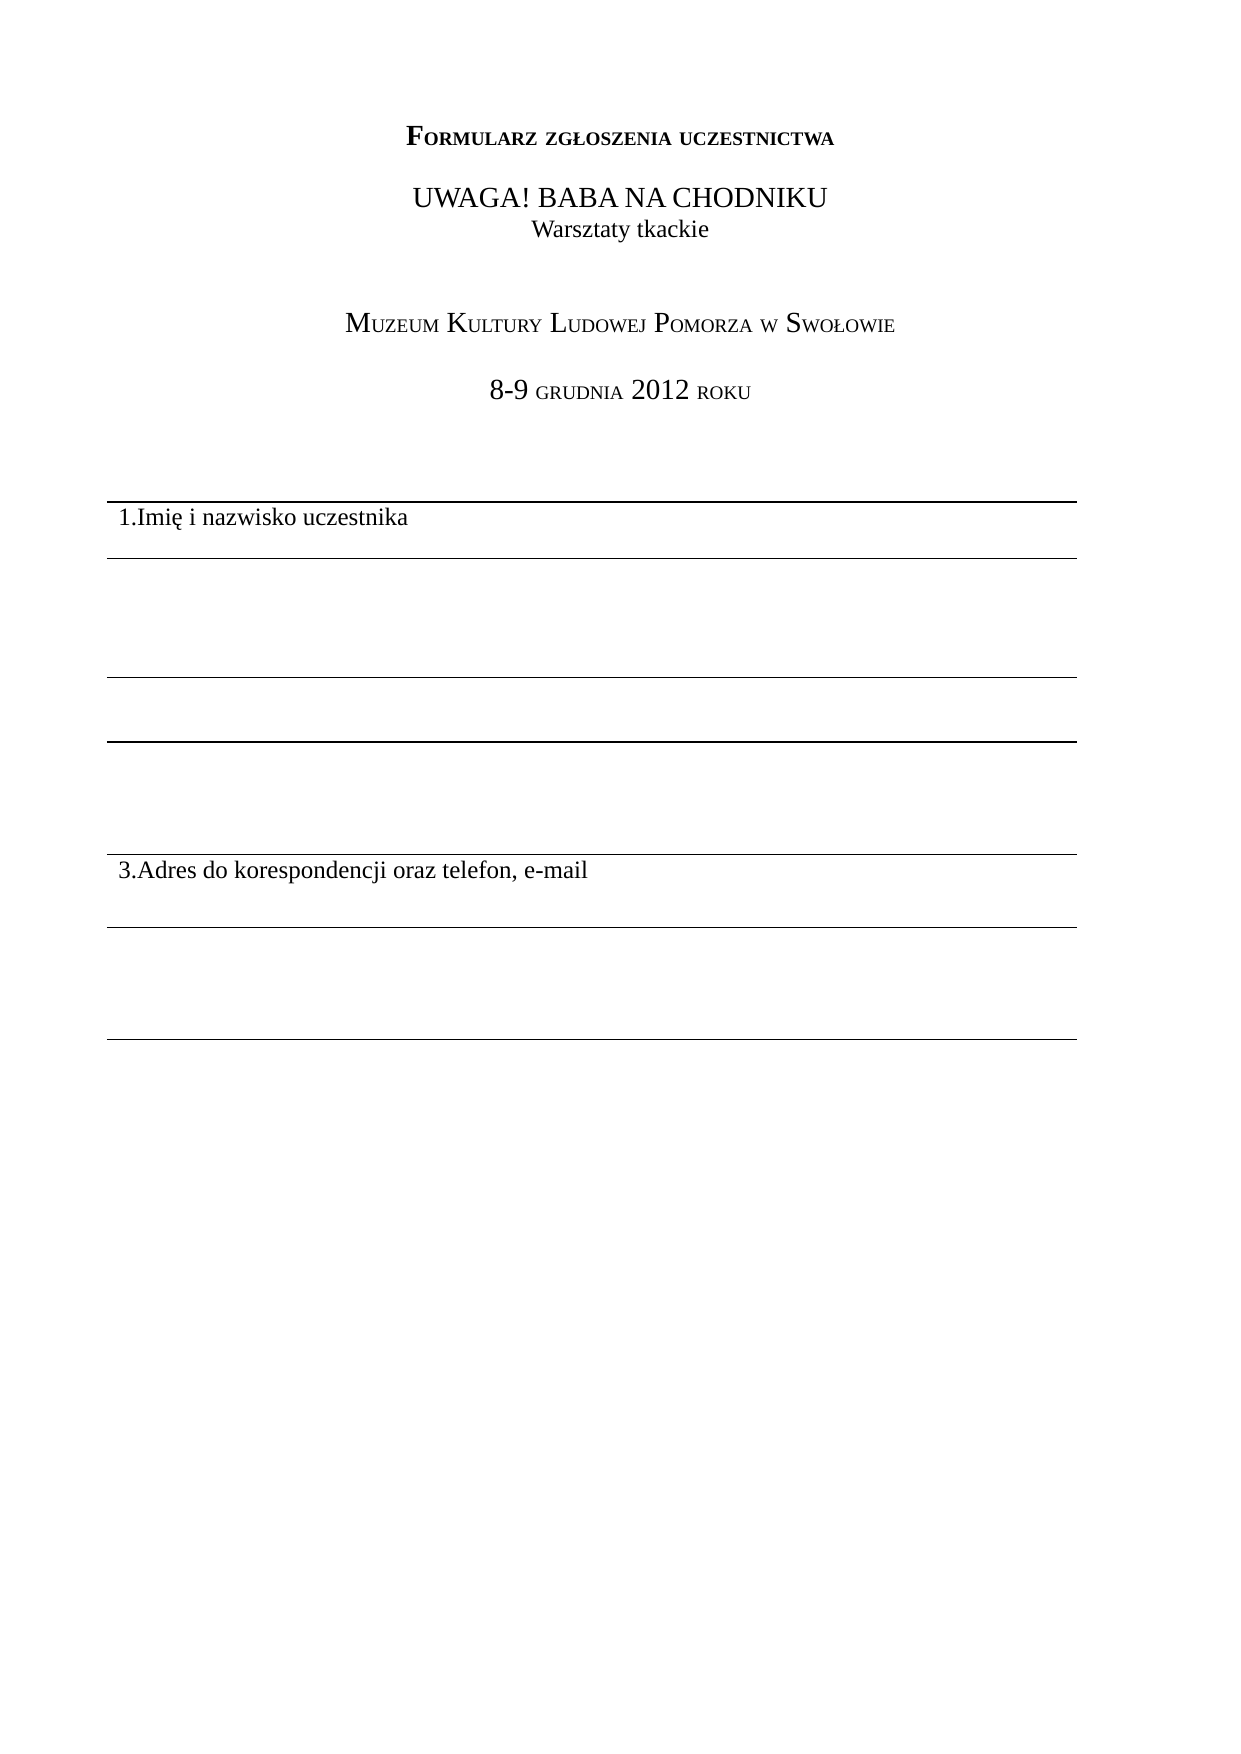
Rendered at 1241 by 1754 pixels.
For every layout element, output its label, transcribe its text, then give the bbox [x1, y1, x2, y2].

text Muzeum Kultury Ludowej Pomorza w Swołowie [118, 305, 1122, 338]
table_cell [107, 928, 1077, 1039]
table_cell [107, 678, 1077, 741]
text Formularz zgłoszenia uczestnictwa [118, 118, 1122, 152]
text 8-9 grudnia 2012 roku [118, 372, 1122, 406]
table_cell [107, 743, 1077, 854]
table_cell 3.Adres do korespondencji oraz telefon, e-mail [107, 855, 1077, 927]
text UWAGA! BABA NA CHODNIKU [118, 180, 1122, 214]
text Warsztaty tkackie [118, 214, 1122, 243]
table_cell [107, 559, 1077, 677]
table_header 1.Imię i nazwisko uczestnika [107, 503, 1077, 558]
